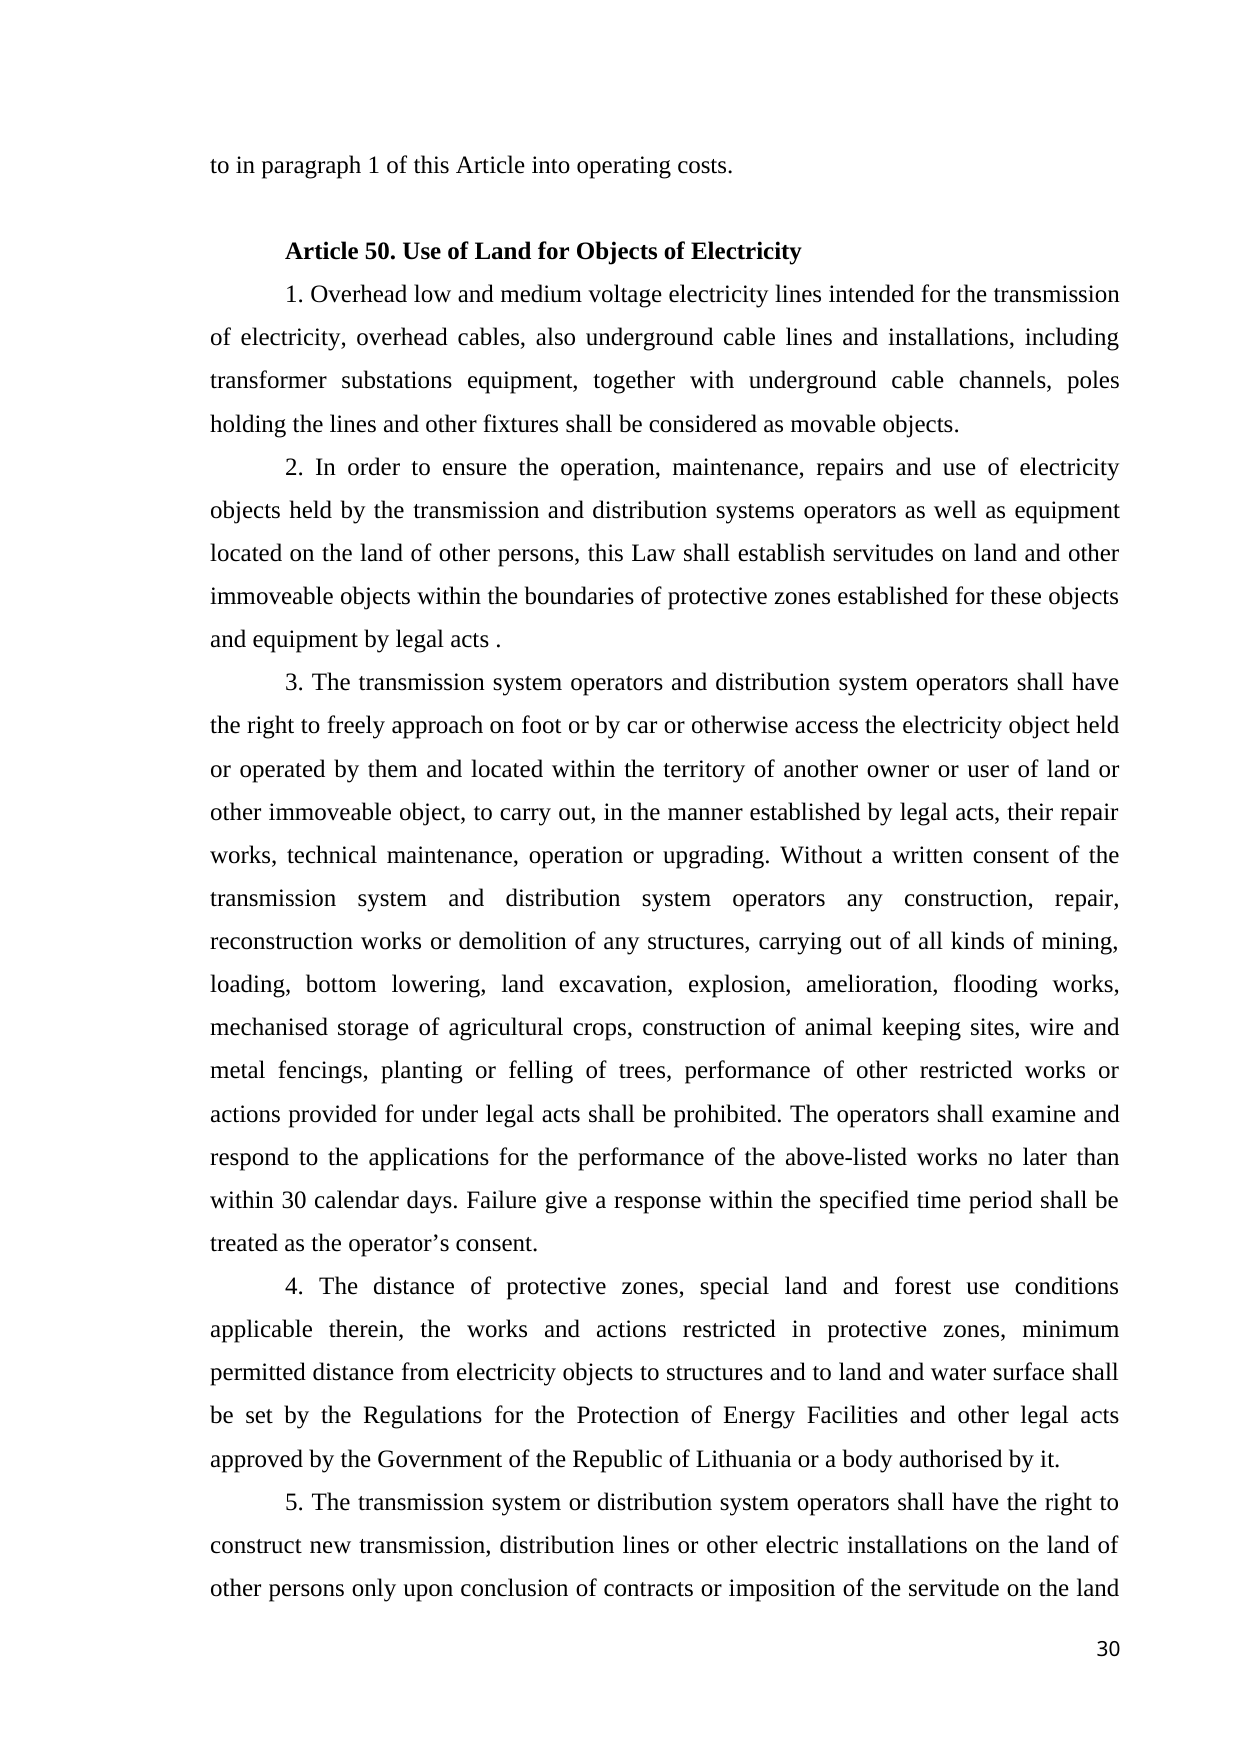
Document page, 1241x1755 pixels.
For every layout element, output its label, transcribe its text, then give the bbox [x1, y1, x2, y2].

text 1. Overhead low and medium voltage electricity lines intended for the transmission of electricity, overhead cables, also underground cable lines and installations, including transformer substations equipment, together with underground cable channels, poles holding the lines and other fixtures shall be considered as movable objects. [210, 279, 1120, 437]
text to in paragraph 1 of this Article into operating costs. [210, 150, 1120, 179]
text 3. The transmission system operators and distribution system operators shall have the right to freely approach on foot or by car or otherwise access the electricity object held or operated by them and located within the territory of another owner or user of land or other immoveable object, to carry out, in the manner established by legal acts, their repair works, technical maintenance, operation or upgrading. Without a written consent of the transmission system and distribution system operators any construction, repair, reconstruction works or demolition of any structures, carrying out of all kinds of mining, loading, bottom lowering, land excavation, explosion, amelioration, flooding works, mechanised storage of agricultural crops, construction of animal keeping sites, wire and metal fencings, planting or felling of trees, performance of other restricted works or actions provided for under legal acts shall be prohibited. The operators shall examine and respond to the applications for the performance of the above-listed works no later than within 30 calendar days. Failure give a response within the specified time period shall be treated as the operator’s consent. [210, 667, 1120, 1257]
text 5. The transmission system or distribution system operators shall have the right to construct new transmission, distribution lines or other electric installations on the land of other persons only upon conclusion of contracts or imposition of the servitude on the land [210, 1487, 1120, 1602]
text Article 50. Use of Land for Objects of Electricity [285, 236, 1120, 265]
text 4. The distance of protective zones, special land and forest use conditions applicable therein, the works and actions restricted in protective zones, minimum permitted distance from electricity objects to structures and to land and water surface shall be set by the Regulations for the Protection of Energy Facilities and other legal acts approved by the Government of the Republic of Lithuania or a body authorised by it. [210, 1271, 1120, 1472]
text 2. In order to ensure the operation, maintenance, repairs and use of electricity objects held by the transmission and distribution systems operators as well as equipment located on the land of other persons, this Law shall establish servitudes on land and other immoveable objects within the boundaries of protective zones established for these objects and equipment by legal acts . [210, 452, 1120, 653]
